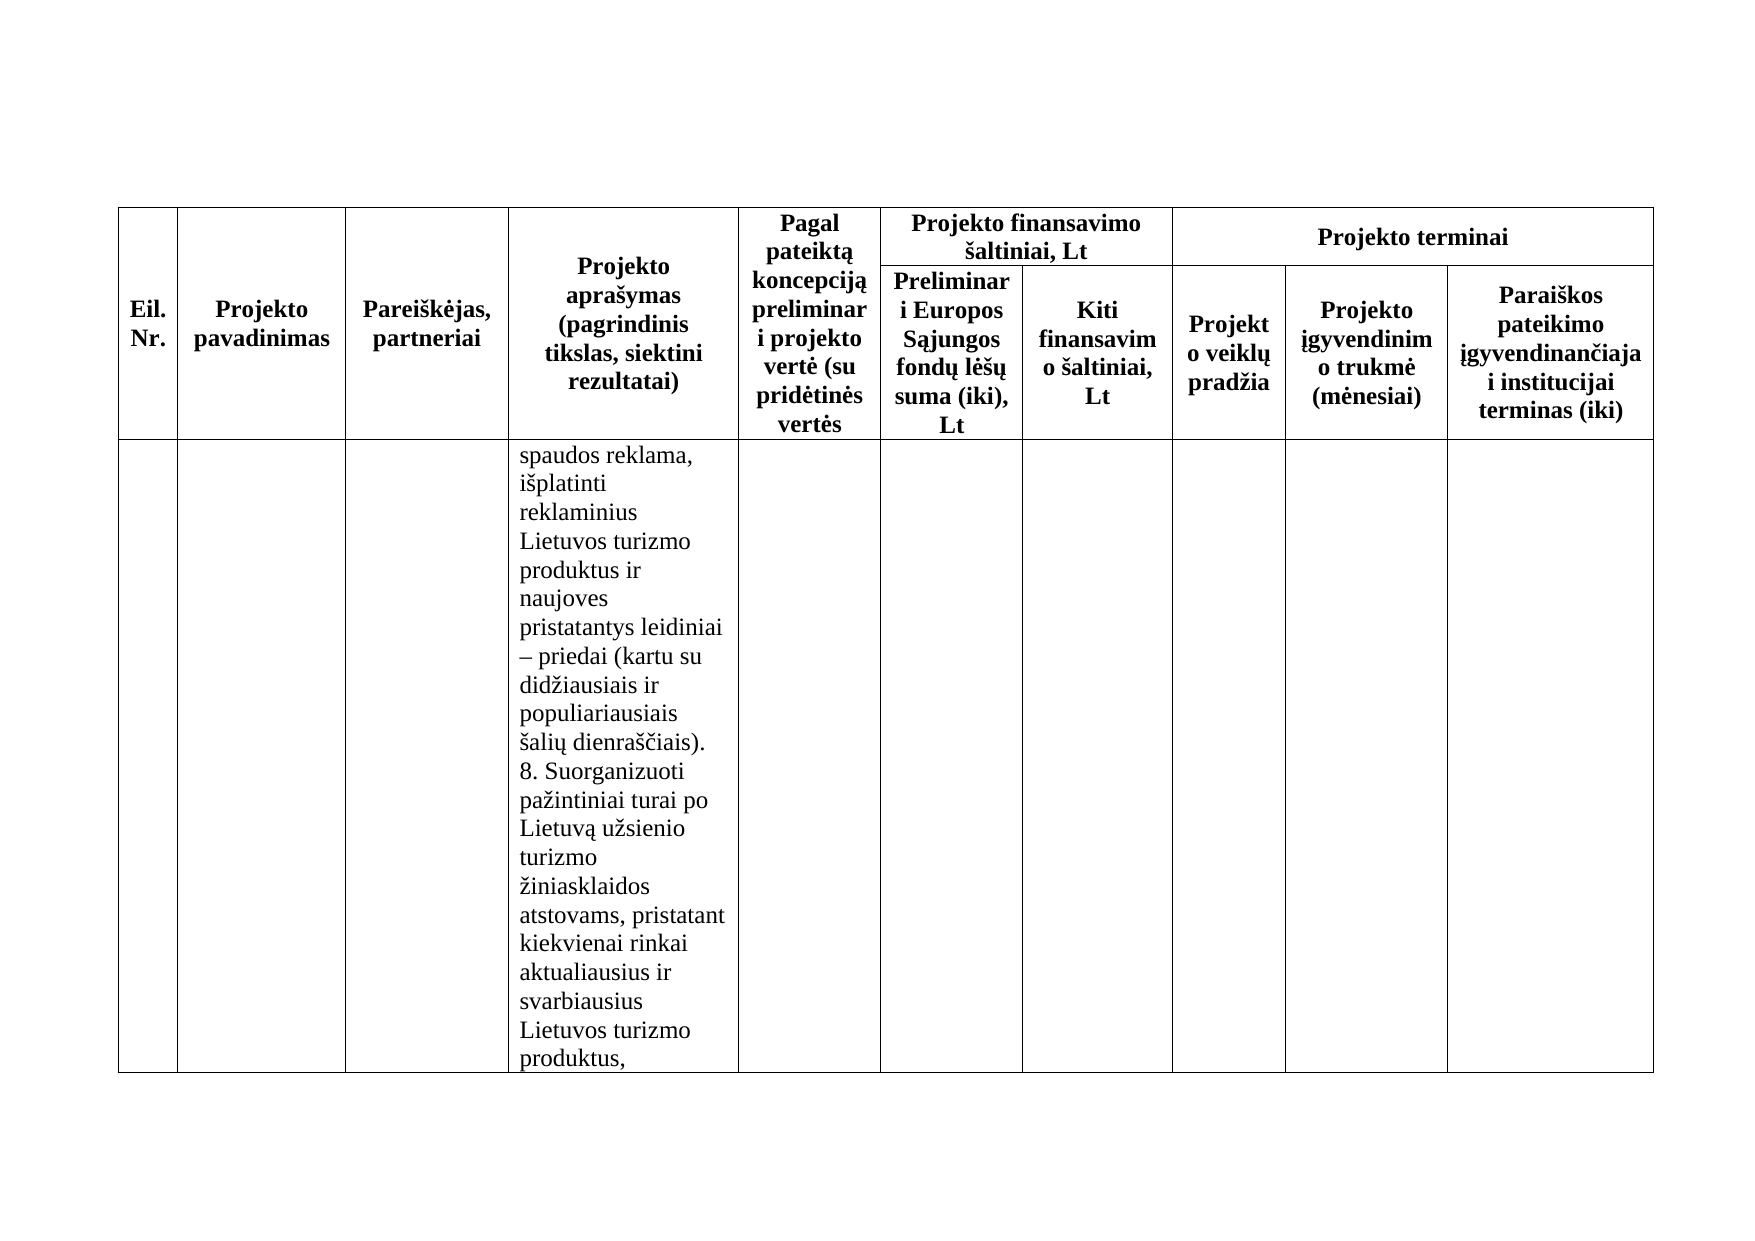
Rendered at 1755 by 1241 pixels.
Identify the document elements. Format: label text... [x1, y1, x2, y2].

table_header Pagal pateiktą koncepciją preliminari projekto vertė (su pridėtinės vertės mokesčiu), Lt [739, 208, 880, 439]
table_header Projekto pavadinimas [178, 208, 345, 439]
table_cell Projekto įgyvendinimo trukmė (mėnesiai) [1286, 266, 1447, 439]
table_cell [346, 440, 508, 1072]
table_cell Paraiškos pateikimo įgyvendinančiajai institucijai terminas (iki) [1448, 266, 1653, 439]
table_header Projekto terminai [1173, 208, 1653, 265]
table_header Pareiškėjas, partneriai [346, 208, 508, 439]
table_cell [1286, 440, 1447, 1072]
table_cell [881, 440, 1022, 1072]
table_header Eil. Nr. [119, 208, 177, 439]
table_cell Kiti finansavimo šaltiniai, Lt [1023, 266, 1172, 439]
table_cell [178, 440, 345, 1072]
table_cell Projekto veiklų pradžia [1173, 266, 1285, 439]
table_cell 1 785 000 [739, 440, 880, 1072]
table_cell [1448, 440, 1653, 1072]
table_cell spaudos reklama, išplatinti reklaminius Lietuvos turizmo produktus ir naujoves pristatantys leidiniai – priedai (kartu su didžiausiais ir populiariausiais šalių dienraščiais). 8. Suorganizuoti pažintiniai turai po Lietuvą užsienio turizmo žiniasklaidos atstovams, pristatant kiekvienai rinkai aktualiausius ir svarbiausius Lietuvos turizmo produktus, [509, 440, 738, 1072]
table_cell [119, 440, 177, 1072]
table_header Projekto finansavimo šaltiniai, Lt [881, 208, 1172, 265]
table_cell [1023, 440, 1172, 1072]
table_cell Preliminari Europos Sąjungos fondų lėšų suma (iki), Lt [881, 266, 1022, 439]
table_header Projekto aprašymas (pagrindinis tikslas, siektini rezultatai) [509, 208, 738, 439]
table_cell [1173, 440, 1285, 1072]
